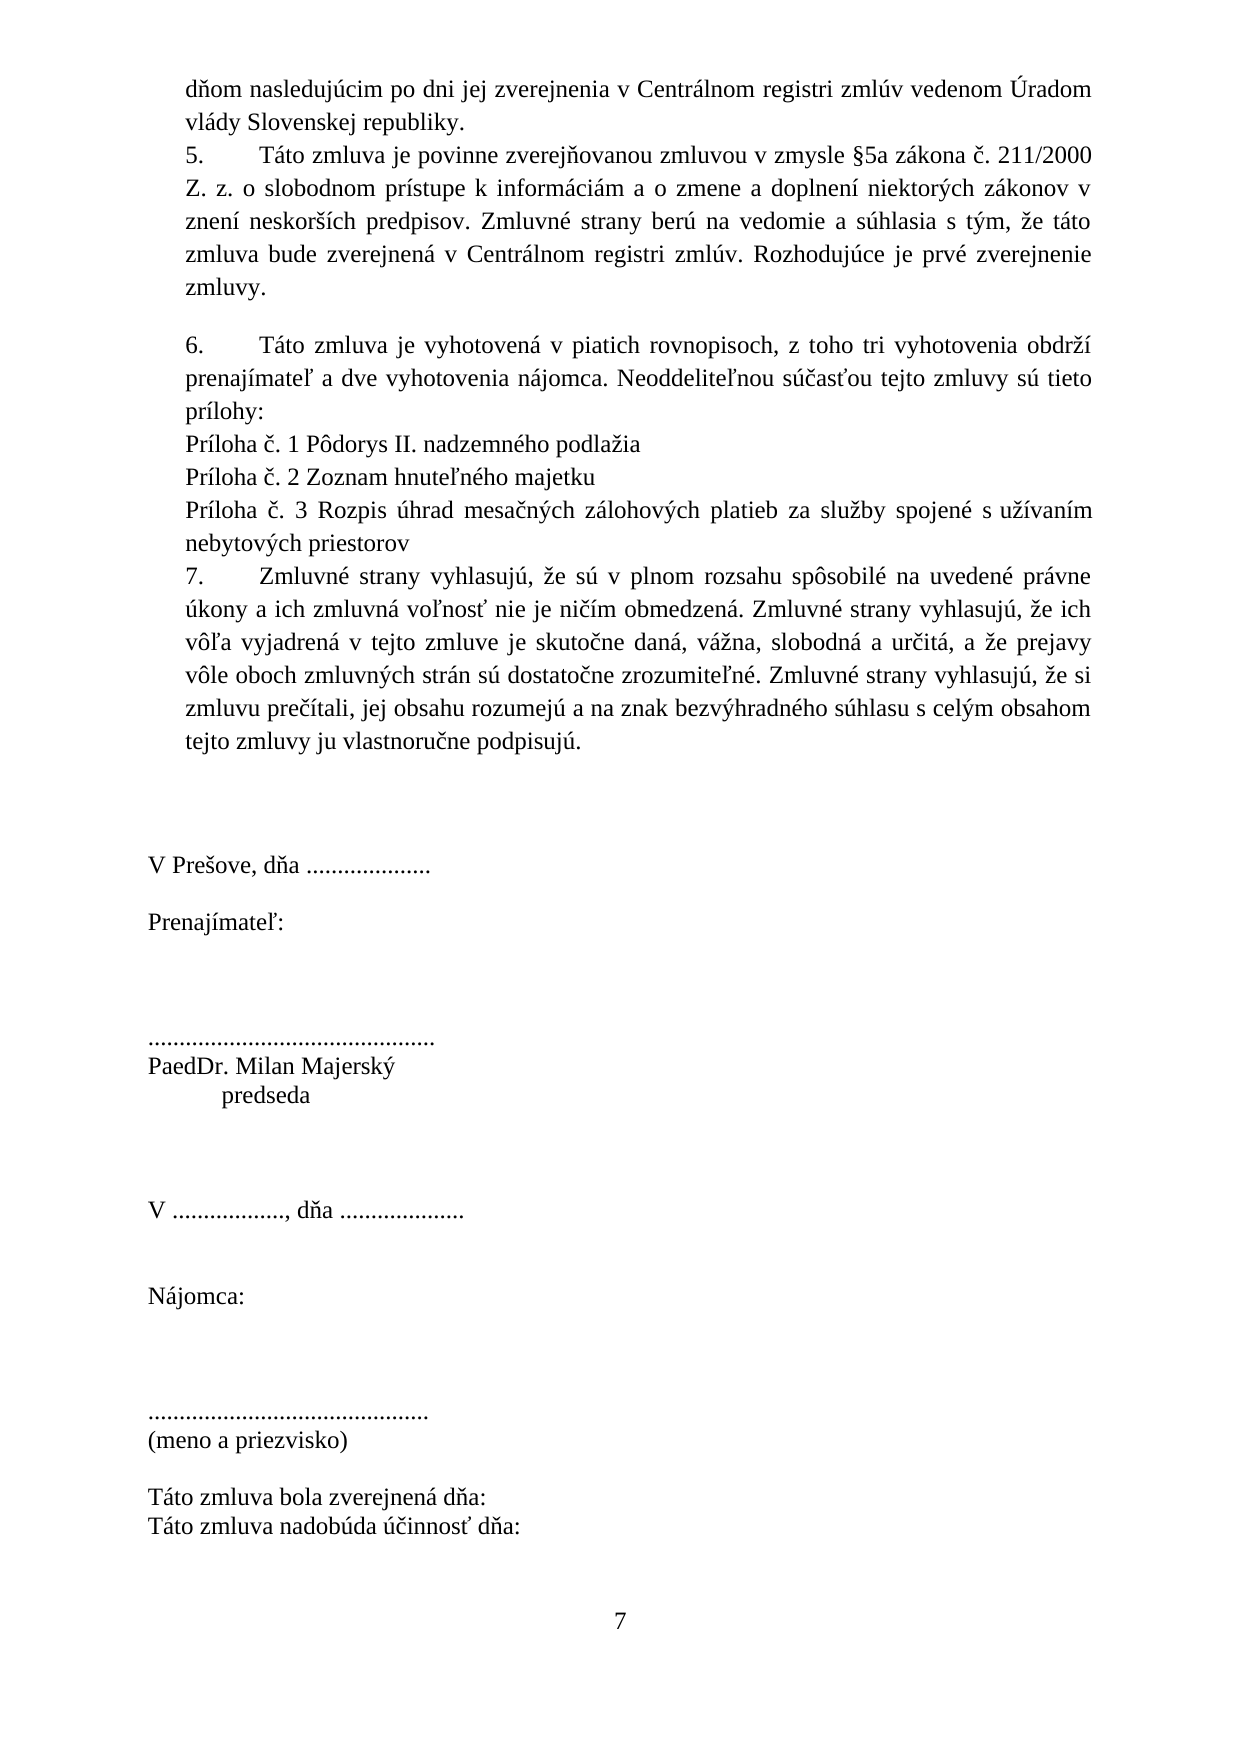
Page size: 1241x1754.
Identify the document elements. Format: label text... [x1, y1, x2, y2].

list Táto zmluva je povinne zverejňovanou zmluvou v zmysle §5a zákona č. 211/2000 Z. z. o slobodnom prístupe k informáciám a o zmene a doplnení niektorých zákonov v znení neskorších predpisov. Zmluvné strany berú na vedomie a súhlasia s tým, že táto zmluva bude zverejnená v Centrálnom registri zmlúv. Rozhodujúce je prvé zverejnenie zmluvy. [185, 140, 1092, 301]
list Zmluvné strany vyhlasujú, že sú v plnom rozsahu spôsobilé na uvedené právne úkony a ich zmluvná voľnosť nie je ničím obmedzená. Zmluvné strany vyhlasujú, že ich vôľa vyjadrená v tejto zmluve je skutočne daná, vážna, slobodná a určitá, a že prejavy vôle oboch zmluvných strán sú dostatočne zrozumiteľné. Zmluvné strany vyhlasujú, že si zmluvu prečítali, jej obsahu rozumejú a na znak bezvýhradného súhlasu s celým obsahom tejto zmluvy ju vlastnoručne podpisujú. [185, 561, 1092, 755]
text PaedDr. Milan Majerský [148, 1051, 1092, 1080]
text Táto zmluva nadobúda účinnosť dňa: [148, 1511, 1092, 1540]
text predseda [148, 1080, 1092, 1108]
text Príloha č. 2 Zoznam hnuteľného majetku [185, 462, 1092, 491]
text .............................................. [148, 1022, 1092, 1051]
list dňom nasledujúcim po dni jej zverejnenia v Centrálnom registri zmlúv vedenom Úradom vlády Slovenskej republiky. [185, 74, 1092, 136]
text V .................., dňa .................... [148, 1195, 1092, 1223]
text (meno a priezvisko) [148, 1425, 1092, 1453]
text V Prešove, dňa .................... [148, 850, 1092, 878]
text Prenajímateľ: [148, 907, 1092, 936]
text Príloha č. 1 Pôdorys II. nadzemného podlažia [185, 429, 1092, 458]
text Príloha č. 3 Rozpis úhrad mesačných zálohových platieb za služby spojené s užívaním nebytových priestorov [185, 495, 1092, 557]
list Táto zmluva je vyhotovená v piatich rovnopisoch, z toho tri vyhotovenia obdrží prenajímateľ a dve vyhotovenia nájomca. Neoddeliteľnou súčasťou tejto zmluvy sú tieto prílohy: [185, 330, 1092, 425]
text ............................................. [148, 1396, 1092, 1425]
text Nájomca: [148, 1281, 1092, 1310]
text Táto zmluva bola zverejnená dňa: [148, 1482, 1092, 1511]
